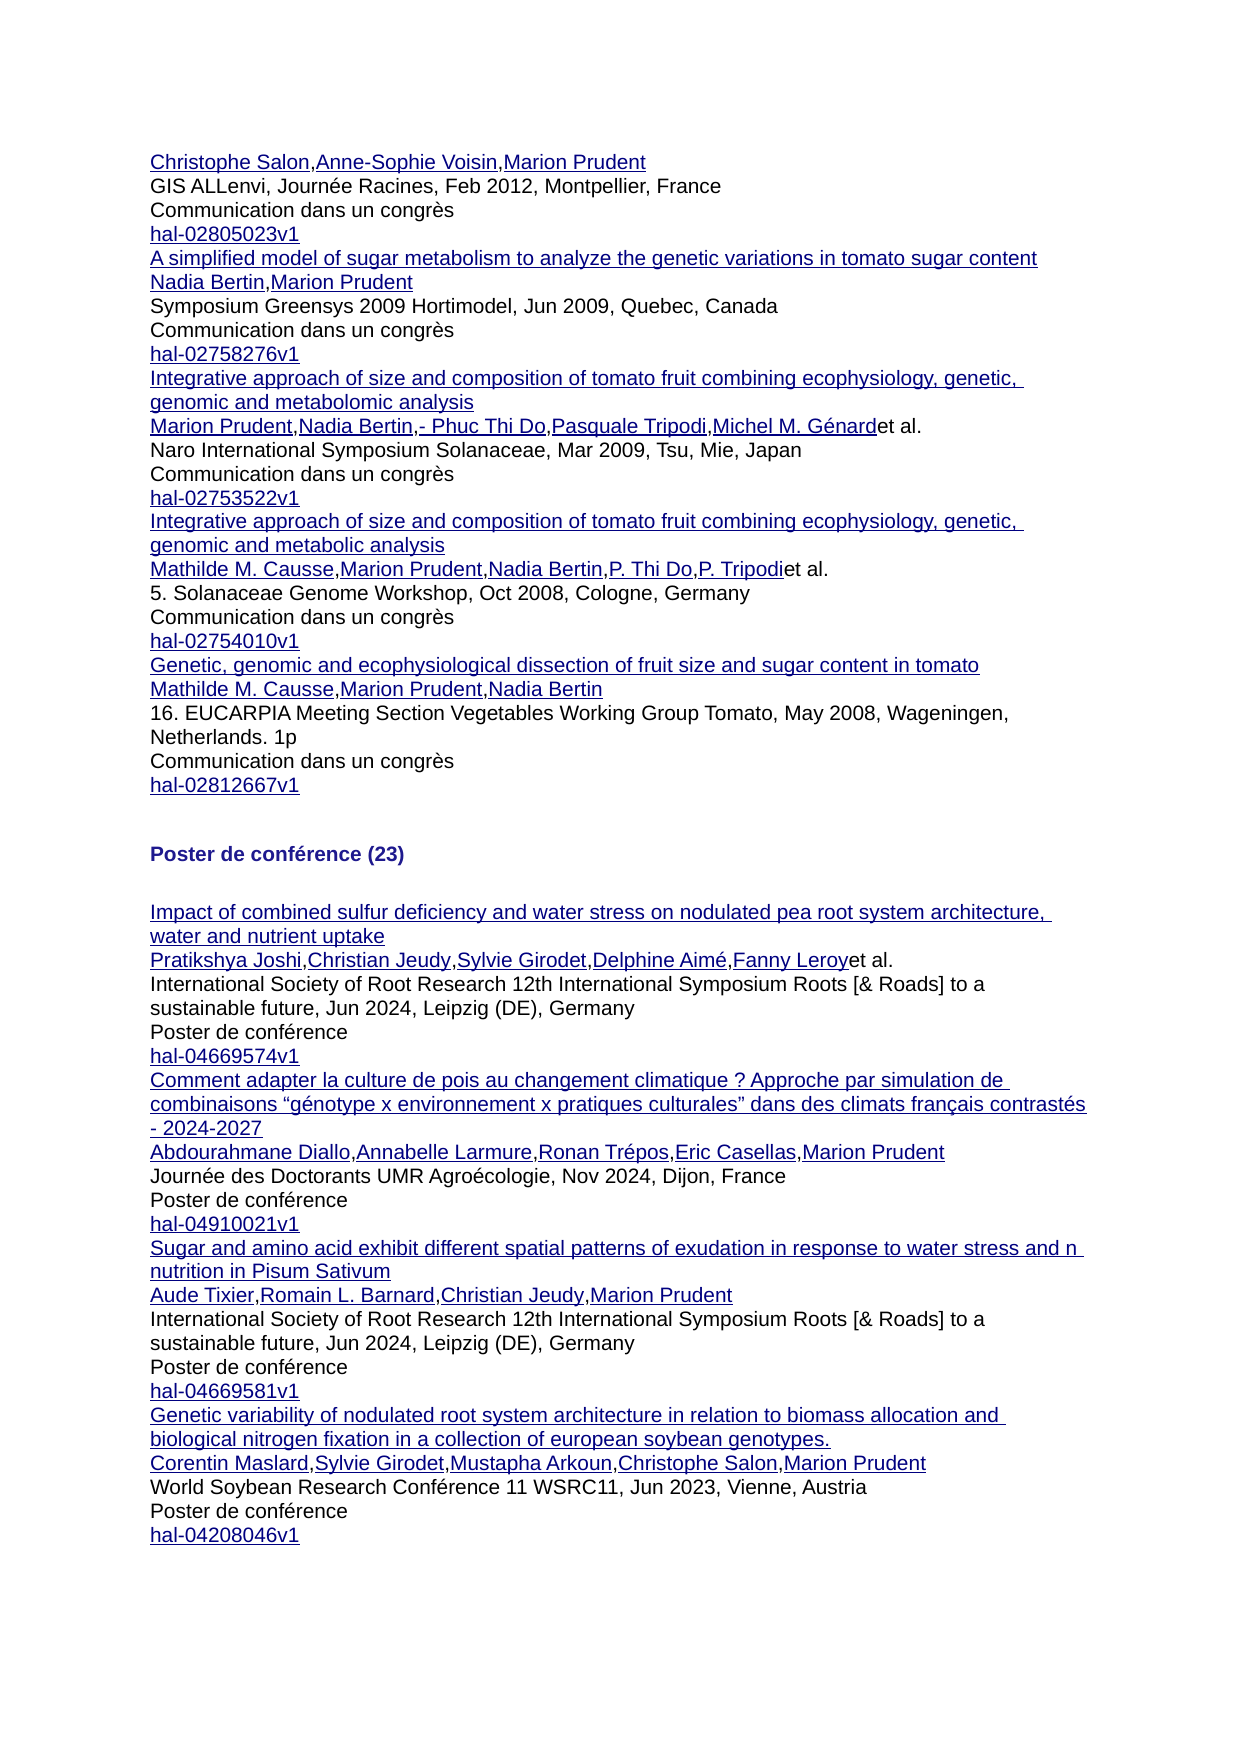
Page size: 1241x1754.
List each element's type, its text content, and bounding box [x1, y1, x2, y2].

table_cell Sugar and amino acid exhibit different spatial patterns of exudation in response to water stress and n nutrition in Pisum Sativum Aude Tixier,Romain L. Barnard,Christian Jeudy,Marion Prudent International Society of Root Research 12th International Symposium Roots [& Roads] to a sustainable future, Jun 2024, Leipzig (DE), Germany Poster de conférence hal-04669581v1 [150, 1235, 1090, 1403]
table_cell Comment adapter la culture de pois au changement climatique ? Approche par simulation de combinaisons “génotype x environnement x pratiques culturales” dans des climats français contrastés - 2024-2027 Abdourahmane Diallo,Annabelle Larmure,Ronan Trépos,Eric Casellas,Marion Prudent Journée des Doctorants UMR Agroécologie, Nov 2024, Dijon, France Poster de conférence hal-04910021v1 [150, 1068, 1090, 1235]
table_cell Integrative approach of size and composition of tomato fruit combining ecophysiology, genetic, genomic and metabolomic analysis Marion Prudent,Nadia Bertin,- Phuc Thi Do,Pasquale Tripodi,Michel M. Génardet al. Naro International Symposium Solanaceae, Mar 2009, Tsu, Mie, Japan Communication dans un congrès hal-02753522v1 [150, 366, 1090, 509]
table_header Impact of combined sulfur deficiency and water stress on nodulated pea root system architecture, water and nutrient uptake Pratikshya Joshi,Christian Jeudy,Sylvie Girodet,Delphine Aimé,Fanny Leroyet al. International Society of Root Research 12th International Symposium Roots [& Roads] to a sustainable future, Jun 2024, Leipzig (DE), Germany Poster de conférence hal-04669574v1 [150, 900, 1090, 1068]
table_cell Integrative approach of size and composition of tomato fruit combining ecophysiology, genetic, genomic and metabolic analysis Mathilde M. Causse,Marion Prudent,Nadia Bertin,P. Thi Do,P. Tripodiet al. 5. Solanaceae Genome Workshop, Oct 2008, Cologne, Germany Communication dans un congrès hal-02754010v1 [150, 509, 1090, 653]
table_cell A simplified model of sugar metabolism to analyze the genetic variations in tomato sugar content Nadia Bertin,Marion Prudent Symposium Greensys 2009 Hortimodel, Jun 2009, Quebec, Canada Communication dans un congrès hal-02758276v1 [150, 246, 1090, 366]
table_cell Genetic variability of nodulated root system architecture in relation to biomass allocation and biological nitrogen fixation in a collection of european soybean genotypes. Corentin Maslard,Sylvie Girodet,Mustapha Arkoun,Christophe Salon,Marion Prudent World Soybean Research Conférence 11 WSRC11, Jun 2023, Vienne, Austria Poster de conférence hal-04208046v1 [150, 1403, 1090, 1547]
subtitle Poster de conférence (23) [150, 842, 1090, 866]
table_cell Genetic, genomic and ecophysiological dissection of fruit size and sugar content in tomato Mathilde M. Causse,Marion Prudent,Nadia Bertin 16. EUCARPIA Meeting Section Vegetables Working Group Tomato, May 2008, Wageningen, Netherlands. 1p Communication dans un congrès hal-02812667v1 [150, 653, 1090, 797]
table_cell Christophe Salon,Anne-Sophie Voisin,Marion Prudent GIS ALLenvi, Journée Racines, Feb 2012, Montpellier, France Communication dans un congrès hal-02805023v1 [150, 150, 1090, 246]
